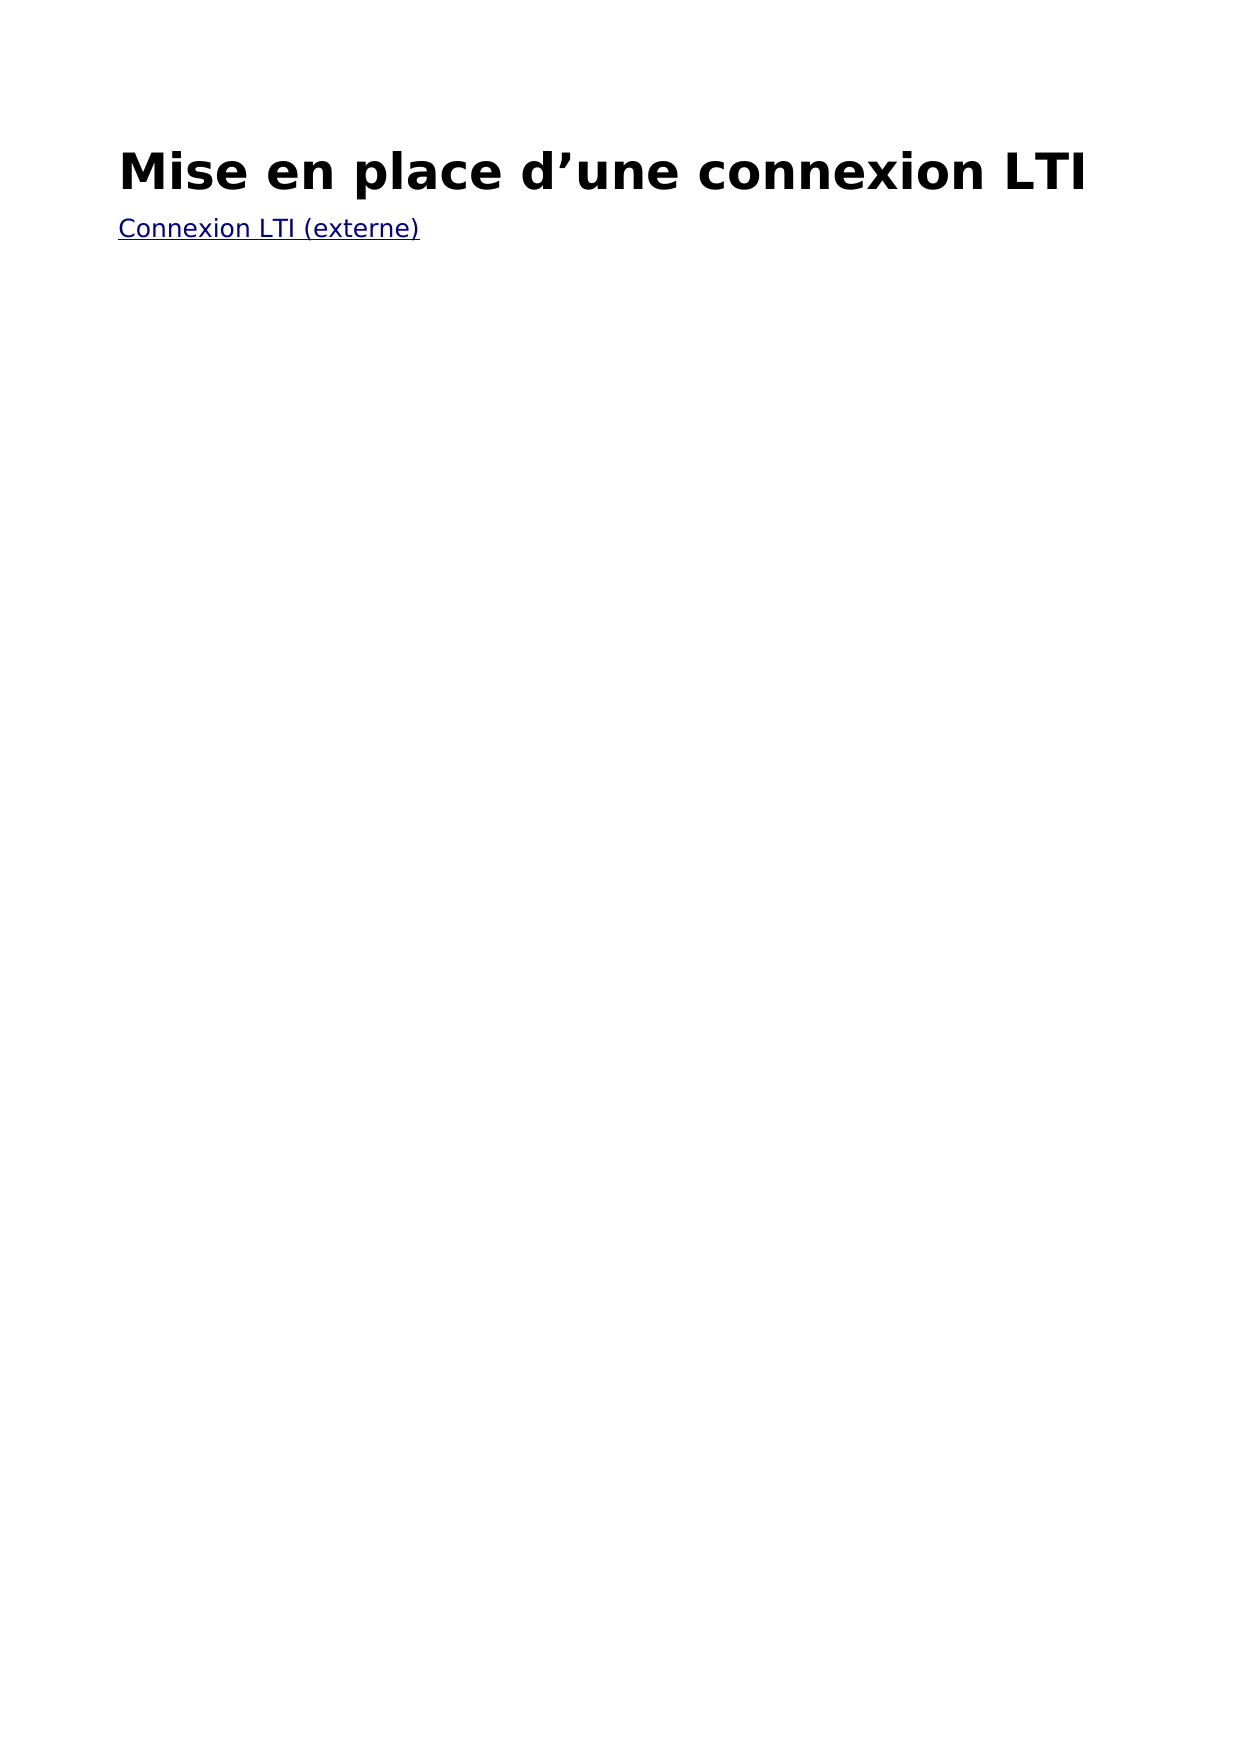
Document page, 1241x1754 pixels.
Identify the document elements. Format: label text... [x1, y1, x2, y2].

subtitle Mise en place d’une connexion LTI [118, 143, 1122, 201]
text Connexion LTI (externe) [118, 214, 1122, 243]
